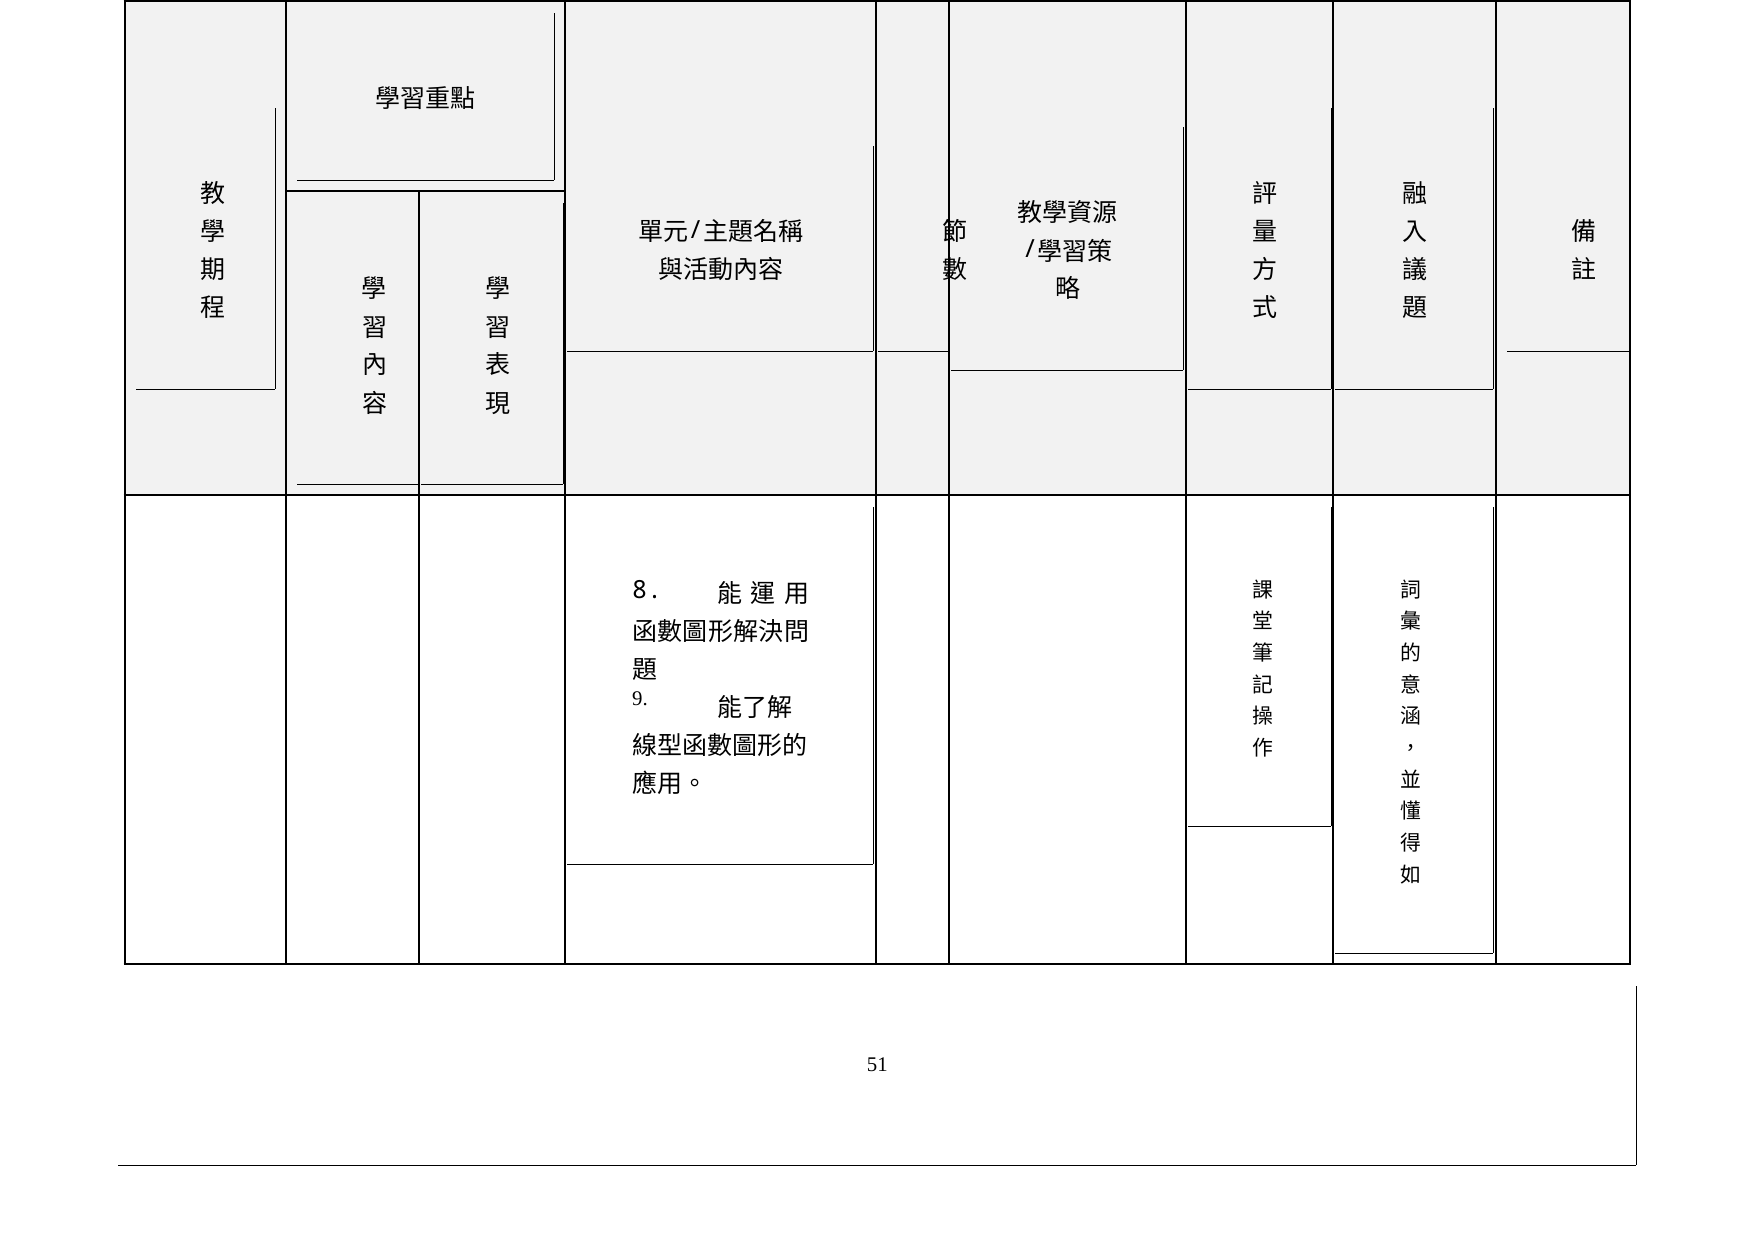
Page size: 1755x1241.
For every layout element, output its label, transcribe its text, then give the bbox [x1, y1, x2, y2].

table_header 融入議題 [1334, 2, 1495, 494]
table_header 評量方式 [1187, 2, 1332, 494]
table_header 教學期程 [126, 2, 285, 494]
table_cell 4 [877, 496, 948, 963]
table_cell 課堂筆記操作 [1187, 496, 1332, 963]
table_header 單元/主題名稱與活動內容 [566, 2, 875, 494]
table_header 節數 [877, 2, 948, 494]
table_cell 學習內容 [287, 192, 418, 494]
table_cell [287, 496, 418, 963]
table_header 備註 [1497, 2, 1629, 494]
table_cell 詞彙的意涵，並懂得如 [1334, 496, 1495, 963]
table_header 學習重點 [287, 2, 564, 190]
table_cell 學習表現 [420, 192, 564, 494]
table_cell 2-1函數與函數圖形 利用GGB軟體,描繪(x,y)點,加深兩點一直線及無限多點的概念並練習輸入函數值。 觀察圖形,知道線型函數中，常數函數與一次函數的差異。 能從圖形求出函數。 能運用函數圖形解決問題 能了解線型函數圖形的應用。 [566, 496, 875, 963]
table_cell [1497, 496, 1629, 963]
table_cell [126, 496, 285, 963]
table_cell [420, 496, 564, 963]
table_header 教學資源/學習策略 [950, 2, 1185, 494]
table_cell 平面類： 1.學習單 2.備課用書 3.翰林課本後附件 數位類： 1.教學光碟 2.備課資源光碟 3.翰林行動大師 4.翰林命題大師 [950, 496, 1185, 963]
